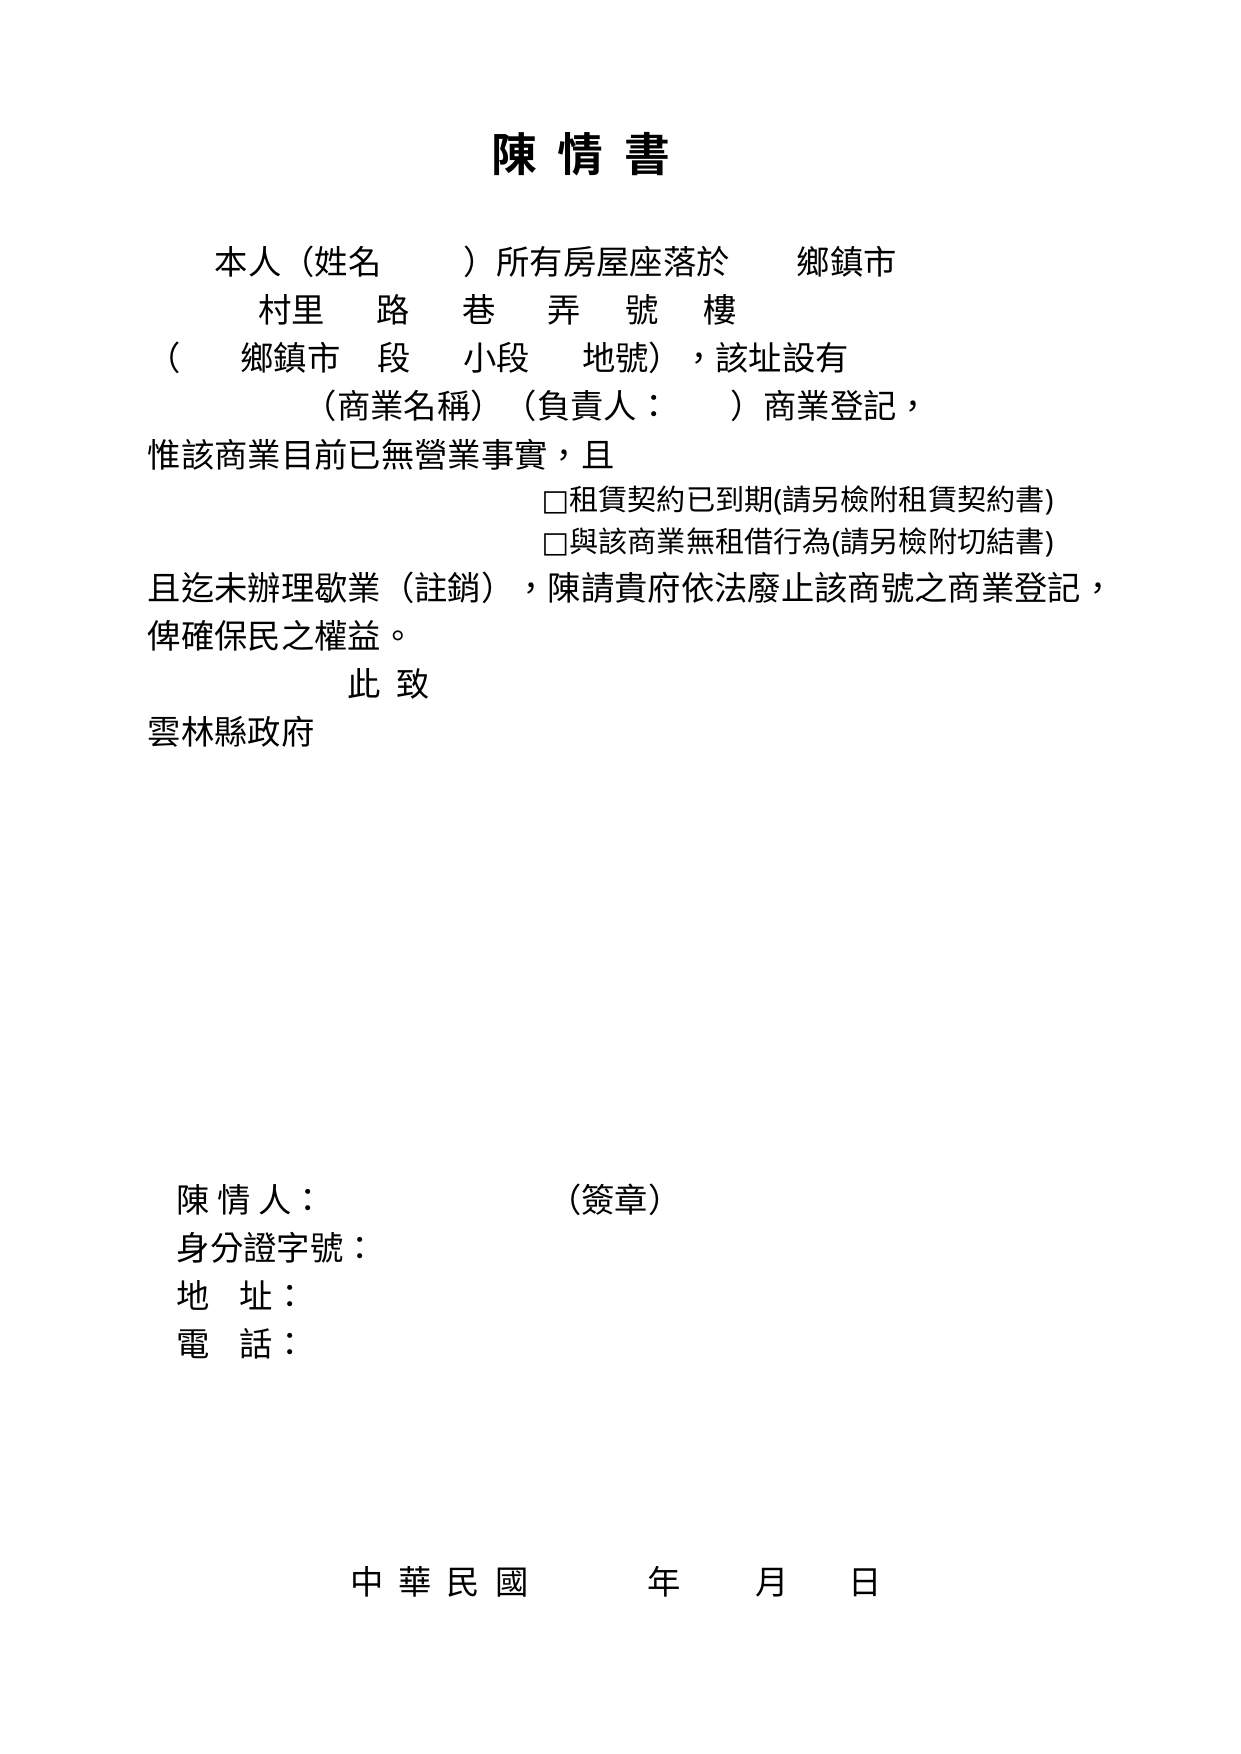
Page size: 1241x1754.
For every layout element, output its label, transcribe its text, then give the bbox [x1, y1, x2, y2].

text 此 致 [148, 658, 1092, 706]
text 中 華 民 國 年 月 日 [148, 1556, 1092, 1604]
text 地 址： [177, 1270, 1092, 1318]
text □與該商業無租借行為(請另檢附切結書) [148, 519, 1092, 561]
text 陳 情 人： （簽章） [177, 1173, 1092, 1222]
text □租賃契約已到期(請另檢附租賃契約書) [148, 477, 1092, 519]
text 身分證字號： [177, 1222, 1092, 1270]
text 陳 情 書 [148, 118, 1092, 184]
text 電 話： [177, 1318, 1092, 1366]
text （商業名稱）（負責人： ）商業登記， [148, 380, 1092, 428]
text 俾確保民之權益。 [148, 610, 1092, 658]
text 雲林縣政府 [148, 706, 1092, 754]
text 村里 路 巷 弄 號 樓 [214, 284, 1092, 332]
text 且迄未辦理歇業（註銷），陳請貴府依法廢止該商號之商業登記， [148, 561, 1092, 610]
text （ 鄉鎮市 段 小段 地號），該址設有 [148, 332, 1092, 380]
text 本人（姓名 ）所有房屋座落於 鄉鎮市 [214, 236, 1092, 284]
text 惟該商業目前已無營業事實，且 [148, 428, 1092, 477]
